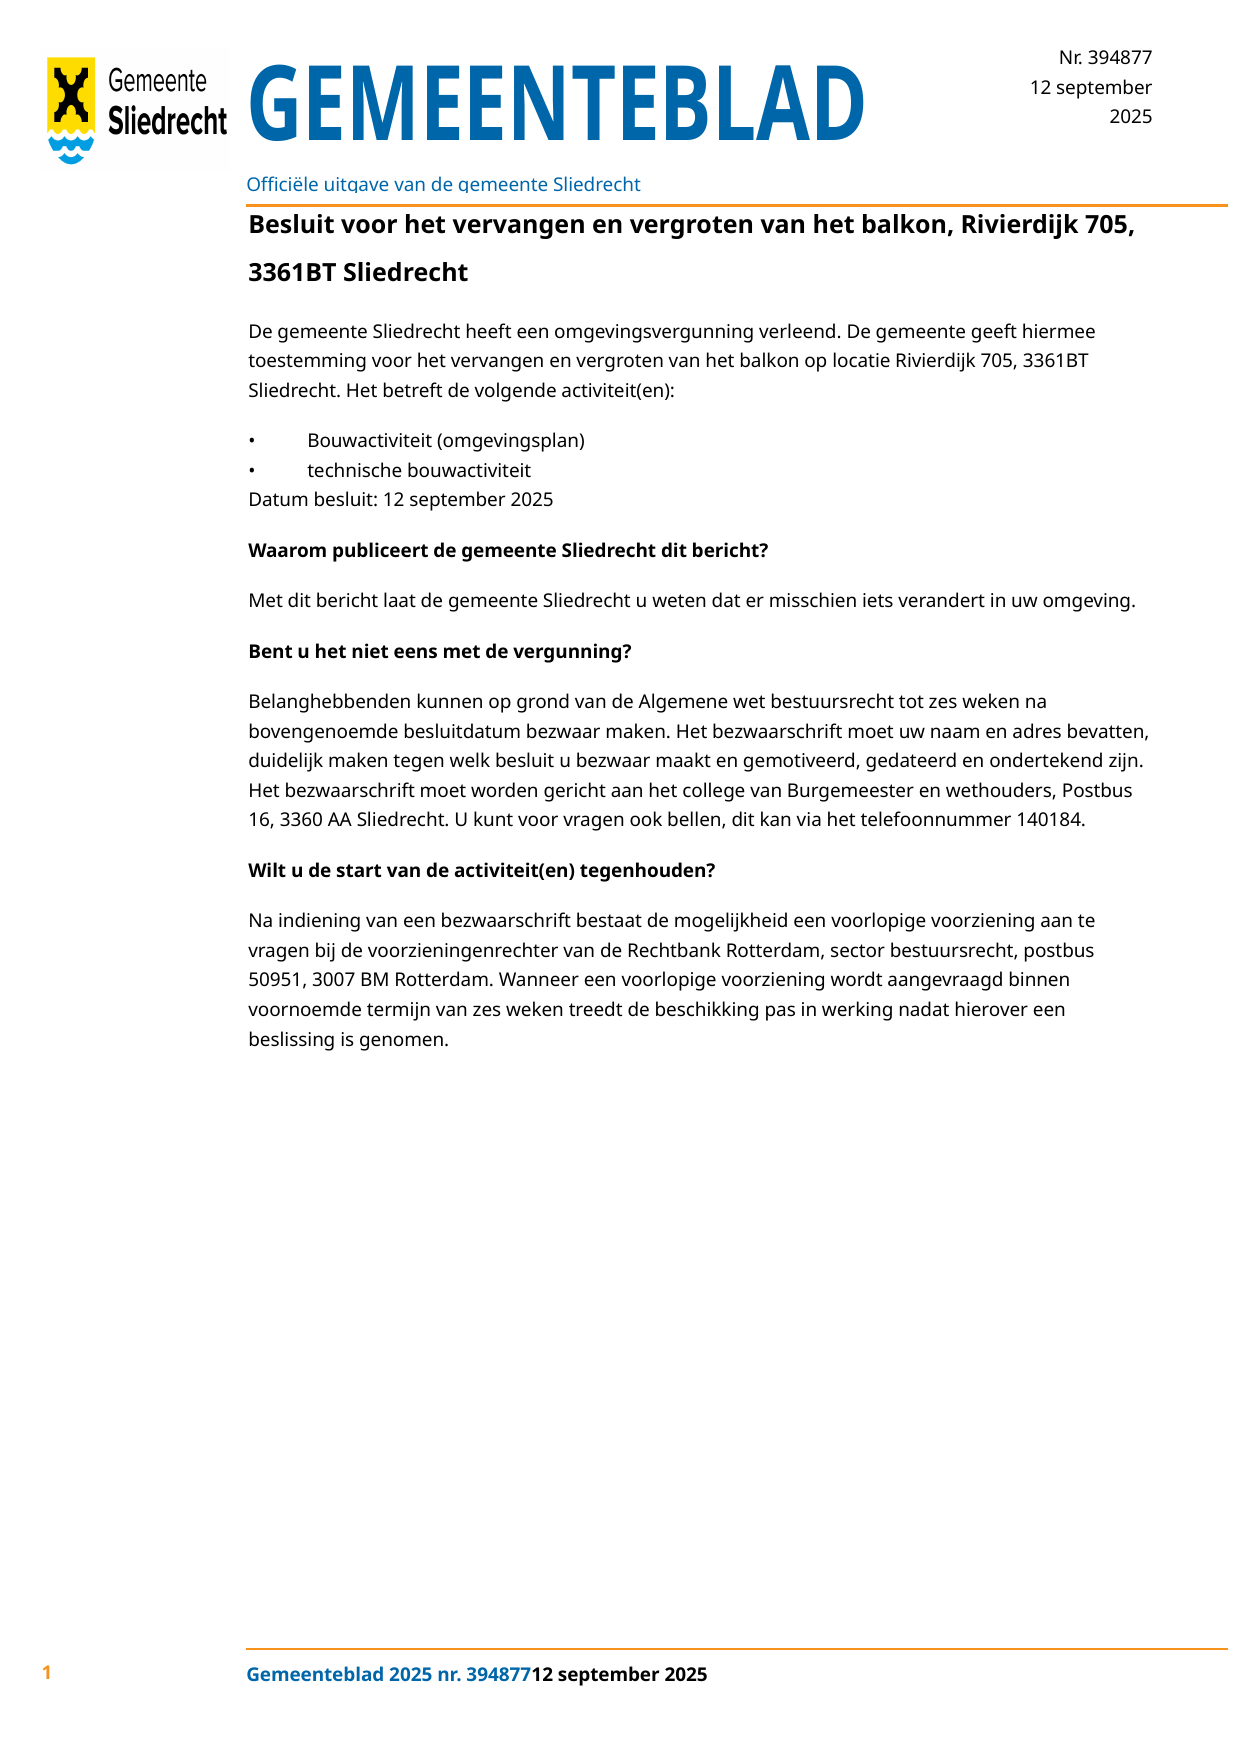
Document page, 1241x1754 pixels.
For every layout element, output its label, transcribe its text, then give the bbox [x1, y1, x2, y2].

list technische bouwactiviteit [248, 457, 1152, 483]
picture [41, 47, 231, 172]
text Belanghebbenden kunnen op grond van de Algemene wet bestuursrecht tot zes weken na bovengenoemde besluitdatum bezwaar maken. Het bezwaarschrift moet uw naam en adres bevatten, duidelijk maken tegen welk besluit u bezwaar maakt en gemotiveerd, gedateerd en ondertekend zijn. Het bezwaarschrift moet worden gericht aan het college van Burgemeester en wethouders, Postbus 16, 3360 AA Sliedrecht. U kunt voor vragen ook bellen, dit kan via het telefoonnummer 140184. [248, 688, 1152, 832]
text De gemeente Sliedrecht heeft een omgevingsvergunning verleend. De gemeente geeft hiermee toestemming voor het vervangen en vergroten van het balkon op locatie Rivierdijk 705, 3361BT Sliedrecht. Het betreft de volgende activiteit(en): [248, 318, 1152, 403]
text Bent u het niet eens met de vergunning? [248, 638, 1152, 664]
text Met dit bericht laat de gemeente Sliedrecht u weten dat er misschien iets verandert in uw omgeving. [248, 587, 1152, 613]
text Besluit voor het vervangen en vergroten van het balkon, Rivierdijk 705, 3361BT Sliedrecht [248, 207, 1152, 288]
text Wilt u de start van de activiteit(en) tegenhouden? [248, 857, 1152, 883]
text Waarom publiceert de gemeente Sliedrecht dit bericht? [248, 537, 1152, 563]
text Datum besluit: 12 september 2025 [248, 487, 1152, 512]
list Bouwactiviteit (omgevingsplan) [248, 427, 1152, 453]
text Na indiening van een bezwaarschrift bestaat de mogelijkheid een voorlopige voorziening aan te vragen bij de voorzieningenrechter van de Rechtbank Rotterdam, sector bestuursrecht, postbus 50951, 3007 BM Rotterdam. Wanneer een voorlopige voorziening wordt aangevraagd binnen voornoemde termijn van zes weken treedt de beschikking pas in werking nadat hierover een beslissing is genomen. [248, 907, 1152, 1052]
